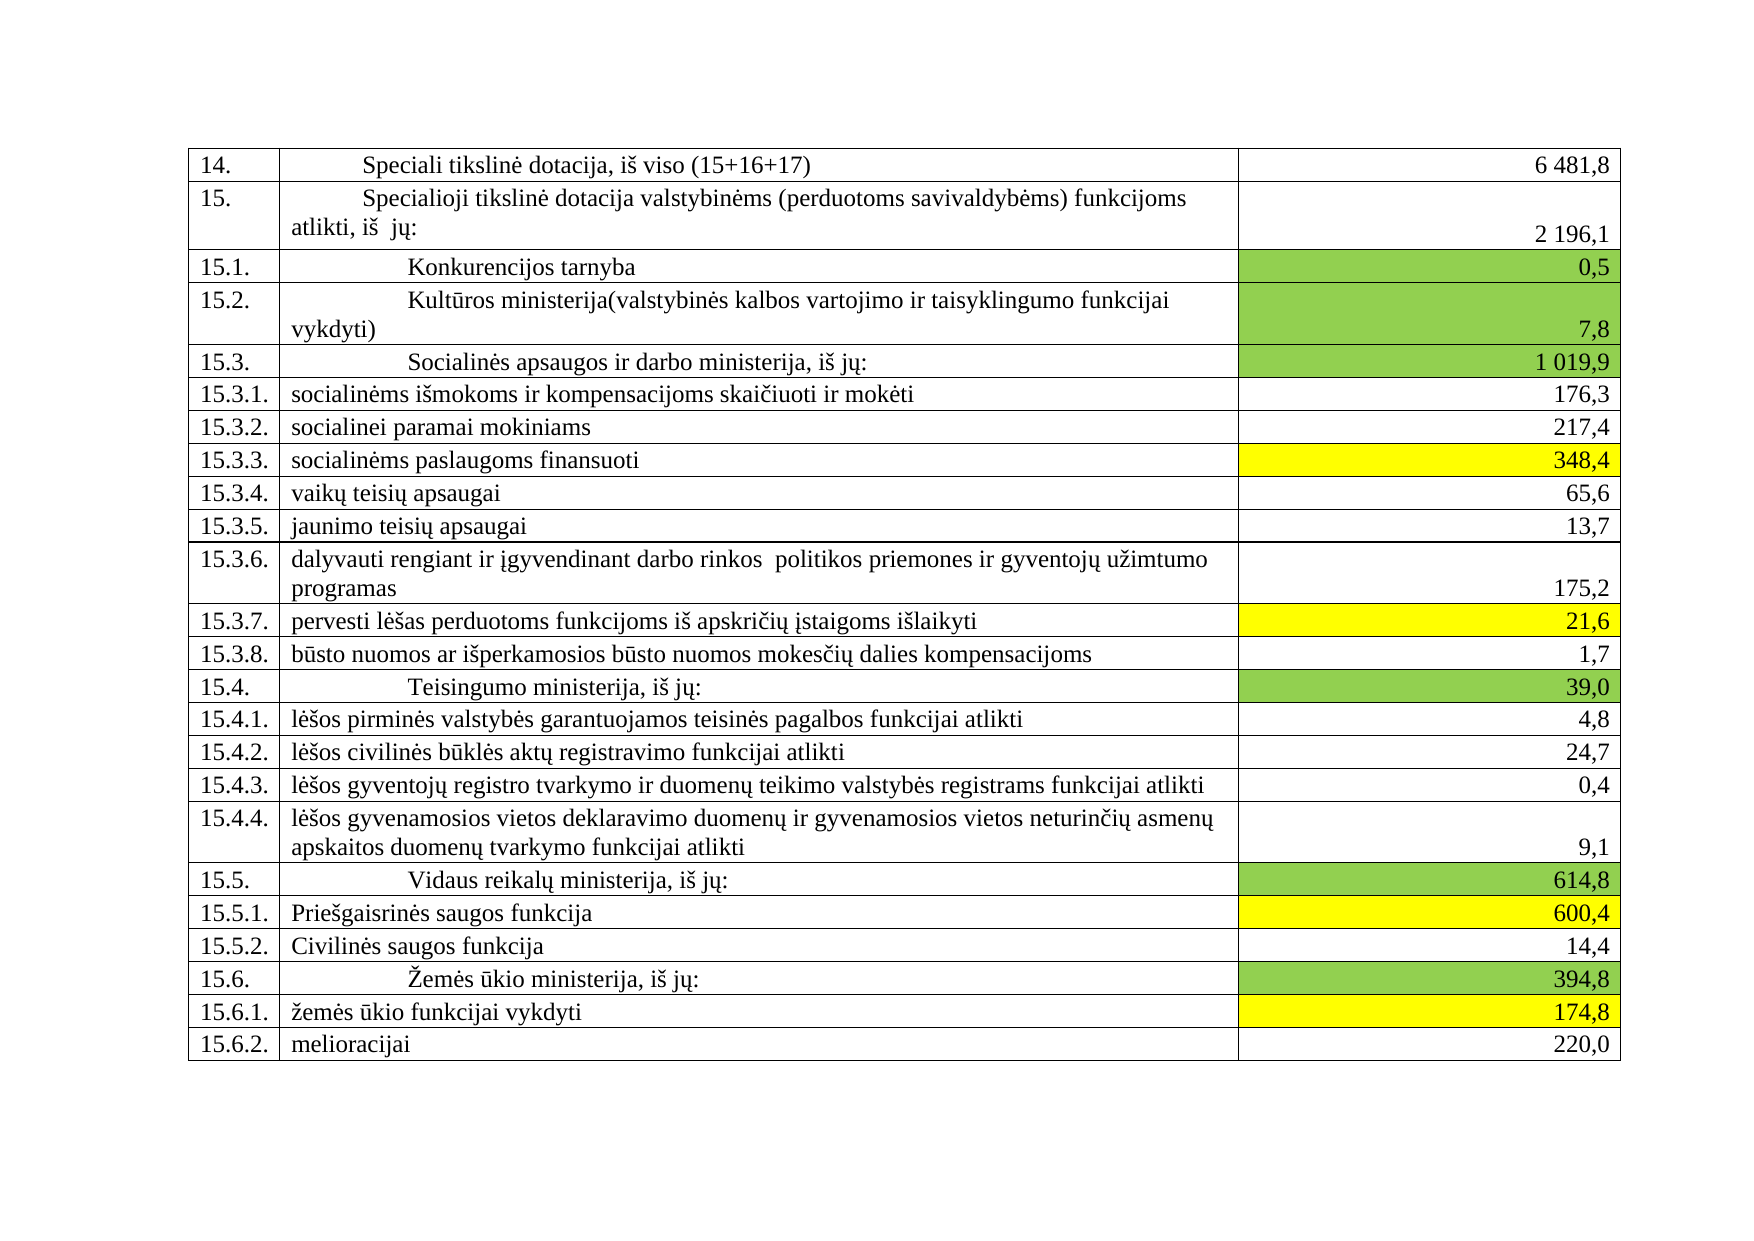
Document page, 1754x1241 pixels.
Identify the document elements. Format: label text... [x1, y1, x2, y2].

table_cell 220,0 [1239, 1028, 1620, 1060]
table_cell 217,4 [1239, 411, 1620, 443]
table_cell 1,7 [1239, 637, 1620, 669]
table_cell Konkurencijos tarnyba [280, 250, 1238, 282]
table_cell lėšos civilinės būklės aktų registravimo funkcijai atlikti [280, 736, 1238, 768]
table_cell lėšos pirminės valstybės garantuojamos teisinės pagalbos funkcijai atlikti [280, 703, 1238, 735]
table_cell Civilinės saugos funkcija [280, 929, 1238, 961]
table_cell 0,5 [1239, 250, 1620, 282]
table_cell 6 481,8 [1239, 149, 1620, 181]
table_cell socialinėms išmokoms ir kompensacijoms skaičiuoti ir mokėti [280, 378, 1238, 410]
table_cell būsto nuomos ar išperkamosios būsto nuomos mokesčių dalies kompensacijoms [280, 637, 1238, 669]
table_cell 21,6 [1239, 604, 1620, 636]
table_cell 15.4. [189, 670, 279, 702]
table_cell 15.3.1. [189, 378, 279, 410]
table_cell Socialinės apsaugos ir darbo ministerija, iš jų: [280, 345, 1238, 377]
table_cell 15.5. [189, 863, 279, 895]
table_cell 15.3.3. [189, 444, 279, 476]
table_cell 0,4 [1239, 769, 1620, 801]
table_cell 15.3.2. [189, 411, 279, 443]
table_cell 4,8 [1239, 703, 1620, 735]
table_cell Teisingumo ministerija, iš jų: [280, 670, 1238, 702]
table_cell 15.4.3. [189, 769, 279, 801]
table_cell 15.3. [189, 345, 279, 377]
table_cell 15.3.6. [189, 543, 279, 603]
table_cell Žemės ūkio ministerija, iš jų: [280, 962, 1238, 994]
table_cell socialinei paramai mokiniams [280, 411, 1238, 443]
table_cell Specialioji tikslinė dotacija valstybinėms (perduotoms savivaldybėms) funkcijoms atlikti, iš jų: [280, 182, 1238, 249]
table_cell 15.4.1. [189, 703, 279, 735]
table_cell 14,4 [1239, 929, 1620, 961]
table_cell dalyvauti rengiant ir įgyvendinant darbo rinkos politikos priemones ir gyventojų užimtumo programas [280, 543, 1238, 603]
table_cell pervesti lėšas perduotoms funkcijoms iš apskričių įstaigoms išlaikyti [280, 604, 1238, 636]
table_cell melioracijai [280, 1028, 1238, 1060]
table_cell 15.4.2. [189, 736, 279, 768]
table_cell Speciali tikslinė dotacija, iš viso (15+16+17) [280, 149, 1238, 181]
table_cell jaunimo teisių apsaugai [280, 510, 1238, 541]
table_cell 394,8 [1239, 962, 1620, 994]
table_cell lėšos gyventojų registro tvarkymo ir duomenų teikimo valstybės registrams funkcijai atlikti [280, 769, 1238, 801]
table_cell 15.6.1. [189, 995, 279, 1027]
table_cell 175,2 [1239, 543, 1620, 603]
table_cell 65,6 [1239, 477, 1620, 508]
table_cell 15.2. [189, 283, 279, 344]
table_cell lėšos gyvenamosios vietos deklaravimo duomenų ir gyvenamosios vietos neturinčių asmenų apskaitos duomenų tvarkymo funkcijai atlikti [280, 802, 1238, 862]
table_cell 39,0 [1239, 670, 1620, 702]
table_cell 15.3.8. [189, 637, 279, 669]
table_cell Kultūros ministerija(valstybinės kalbos vartojimo ir taisyklingumo funkcijai vykdyti) [280, 283, 1238, 344]
table_cell 600,4 [1239, 896, 1620, 928]
table_cell 13,7 [1239, 510, 1620, 541]
table_cell 15.4.4. [189, 802, 279, 862]
table_cell 1 019,9 [1239, 345, 1620, 377]
table_cell 614,8 [1239, 863, 1620, 895]
table_cell 174,8 [1239, 995, 1620, 1027]
table_cell 15.5.1. [189, 896, 279, 928]
table_cell 348,4 [1239, 444, 1620, 476]
table_cell 15.6.2. [189, 1028, 279, 1060]
table_cell 15.6. [189, 962, 279, 994]
table_cell 15.3.5. [189, 510, 279, 541]
table_cell 9,1 [1239, 802, 1620, 862]
table_cell 15.3.7. [189, 604, 279, 636]
table_cell vaikų teisių apsaugai [280, 477, 1238, 508]
table_cell žemės ūkio funkcijai vykdyti [280, 995, 1238, 1027]
table_cell Vidaus reikalų ministerija, iš jų: [280, 863, 1238, 895]
table_cell 7,8 [1239, 283, 1620, 344]
table_cell 15.3.4. [189, 477, 279, 508]
table_cell Priešgaisrinės saugos funkcija [280, 896, 1238, 928]
table_cell 176,3 [1239, 378, 1620, 410]
table_cell 15.5.2. [189, 929, 279, 961]
table_cell socialinėms paslaugoms finansuoti [280, 444, 1238, 476]
table_cell 15.1. [189, 250, 279, 282]
table_cell 2 196,1 [1239, 182, 1620, 249]
table_cell 24,7 [1239, 736, 1620, 768]
table_cell 14. [189, 149, 279, 181]
table_cell 15. [189, 182, 279, 249]
